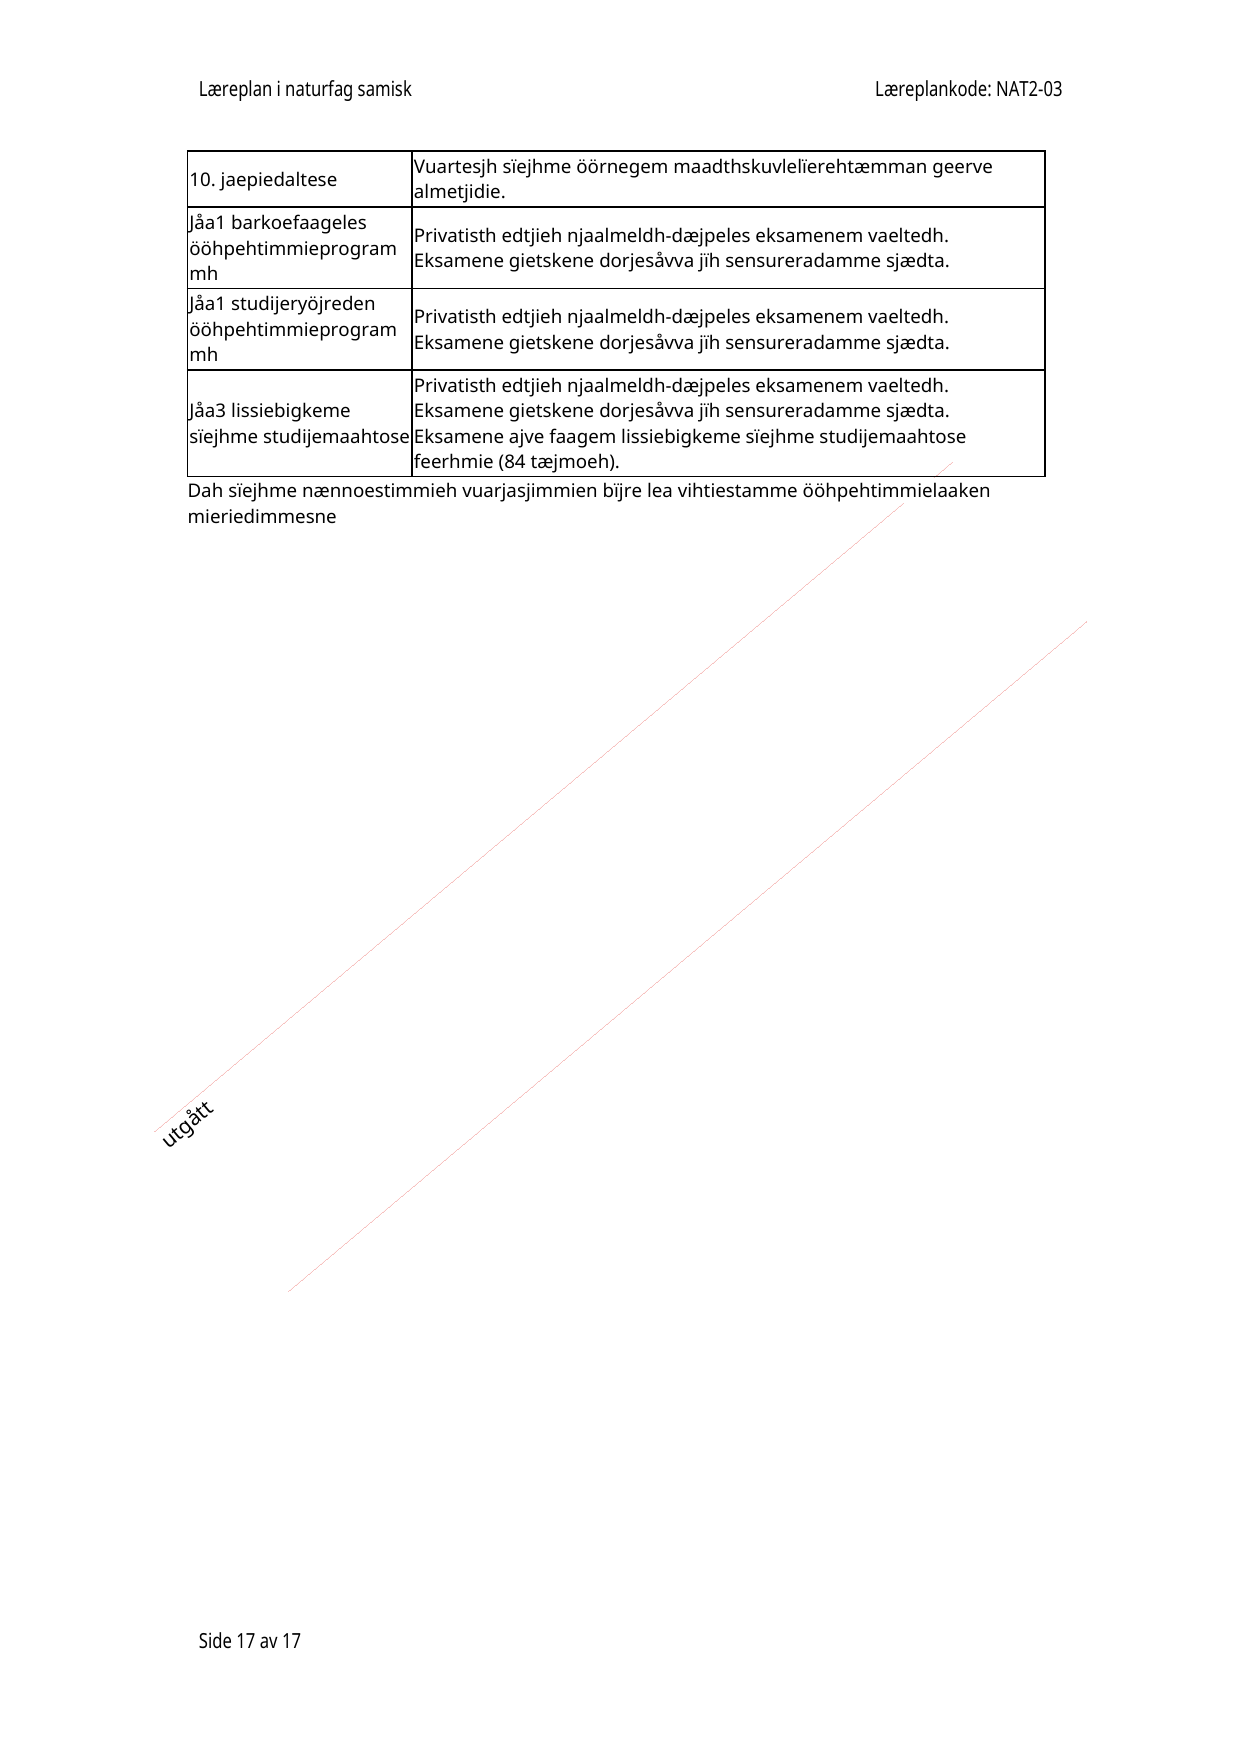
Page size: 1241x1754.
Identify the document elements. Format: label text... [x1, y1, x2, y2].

table_cell 10. jaepiedaltese [188, 152, 411, 206]
text Dah sïejhme nænnoestimmieh vuarjasjimmien bïjre lea vihtiestamme ööhpehtimmielaaken mieriedimmesne [874, 478, 1053, 529]
table_cell Privatisth edtjieh njaalmeldh-dæjpeles eksamenem vaeltedh. Eksamene gietskene dorjesåvva jïh sensureradamme sjædta. [413, 289, 1044, 369]
text Dah sïejhme nænnoestimmieh vuarjasjimmien bïjre lea vihtiestamme ööhpehtimmielaaken mieriedimmesne [337, 503, 902, 529]
table_cell Jåa3 lissiebigkeme [188, 371, 411, 419]
table_cell sïejhme studijemaahtose [188, 421, 411, 476]
table_cell Privatisth edtjieh njaalmeldh-dæjpeles eksamenem vaeltedh. Eksamene gietskene dorjesåvva jïh sensureradamme sjædta. [413, 208, 1044, 287]
